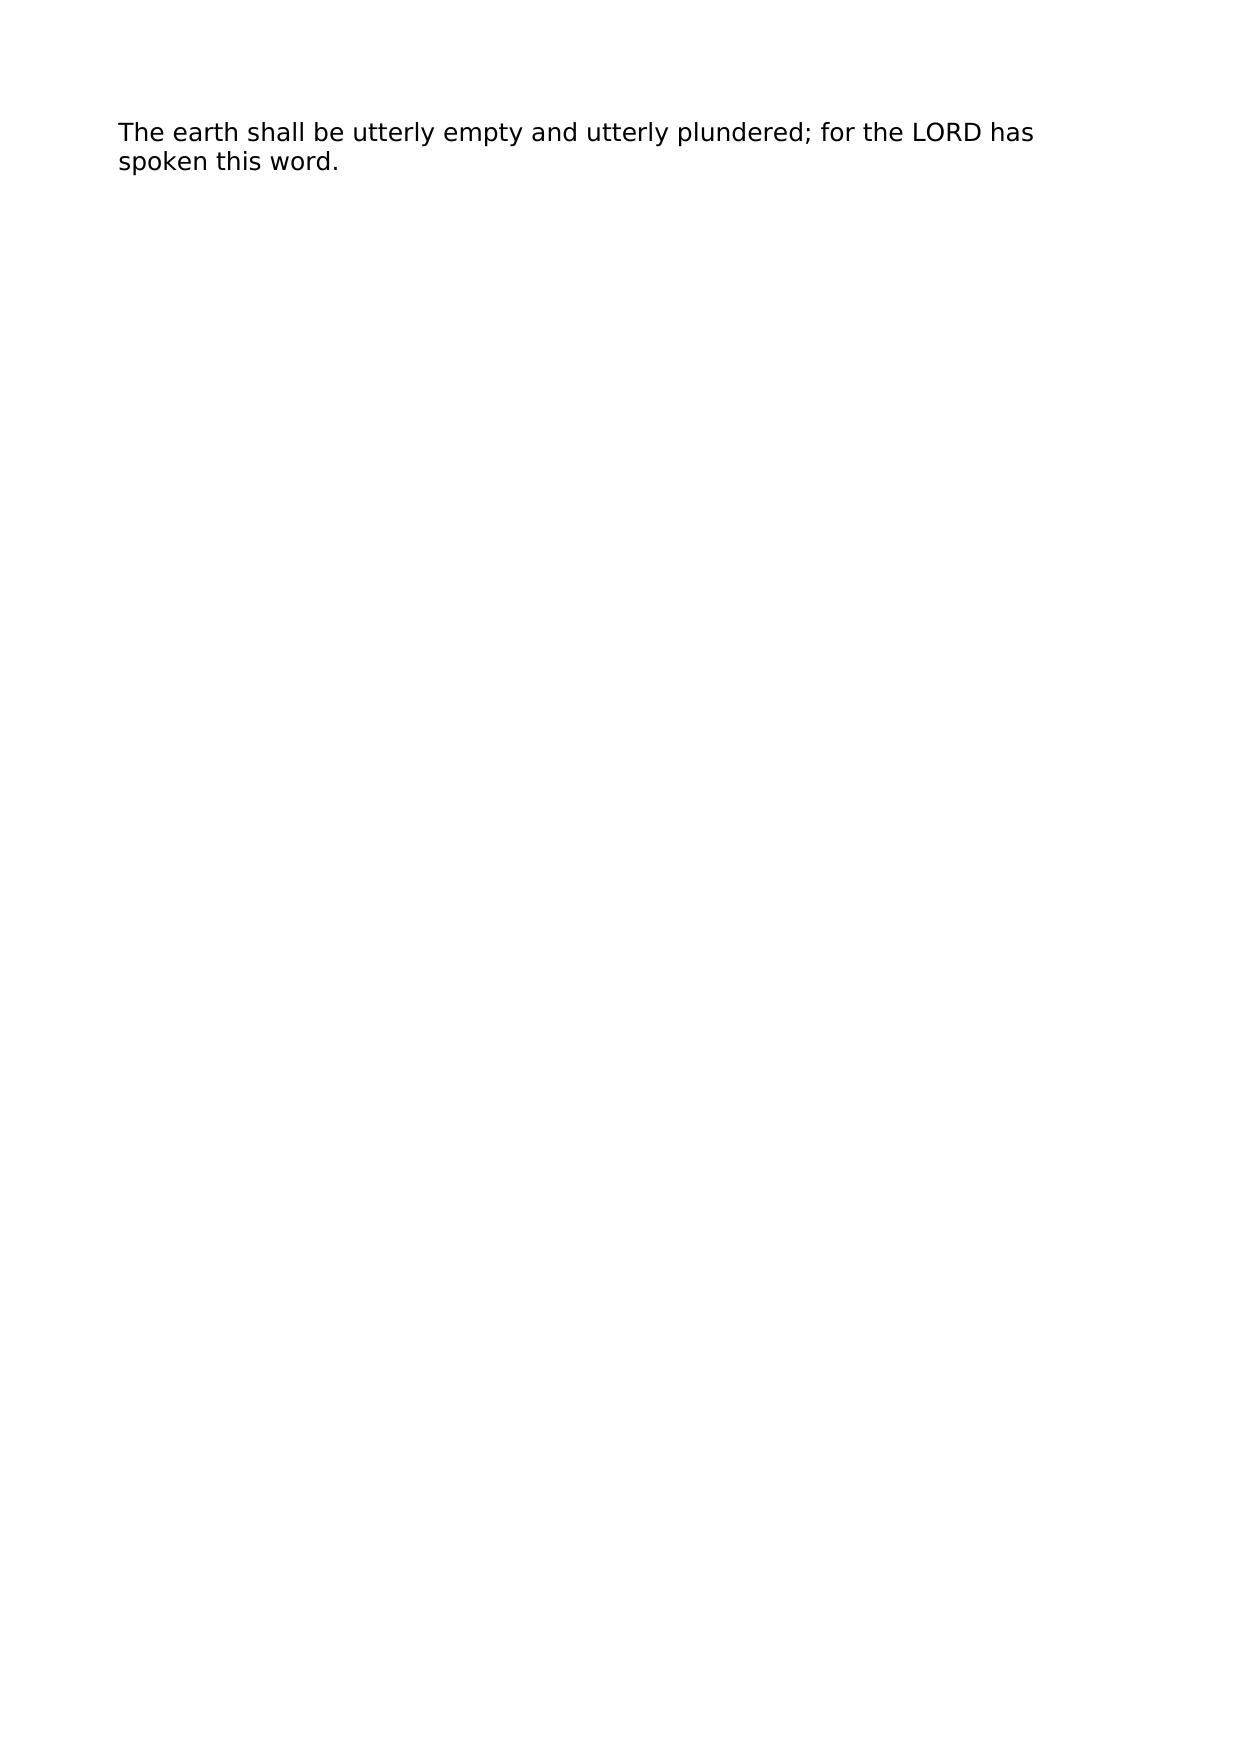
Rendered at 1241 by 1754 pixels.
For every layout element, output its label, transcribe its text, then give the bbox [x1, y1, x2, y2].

text The earth shall be utterly empty and utterly plundered; for the LORD has spoken this word. [118, 118, 1122, 176]
